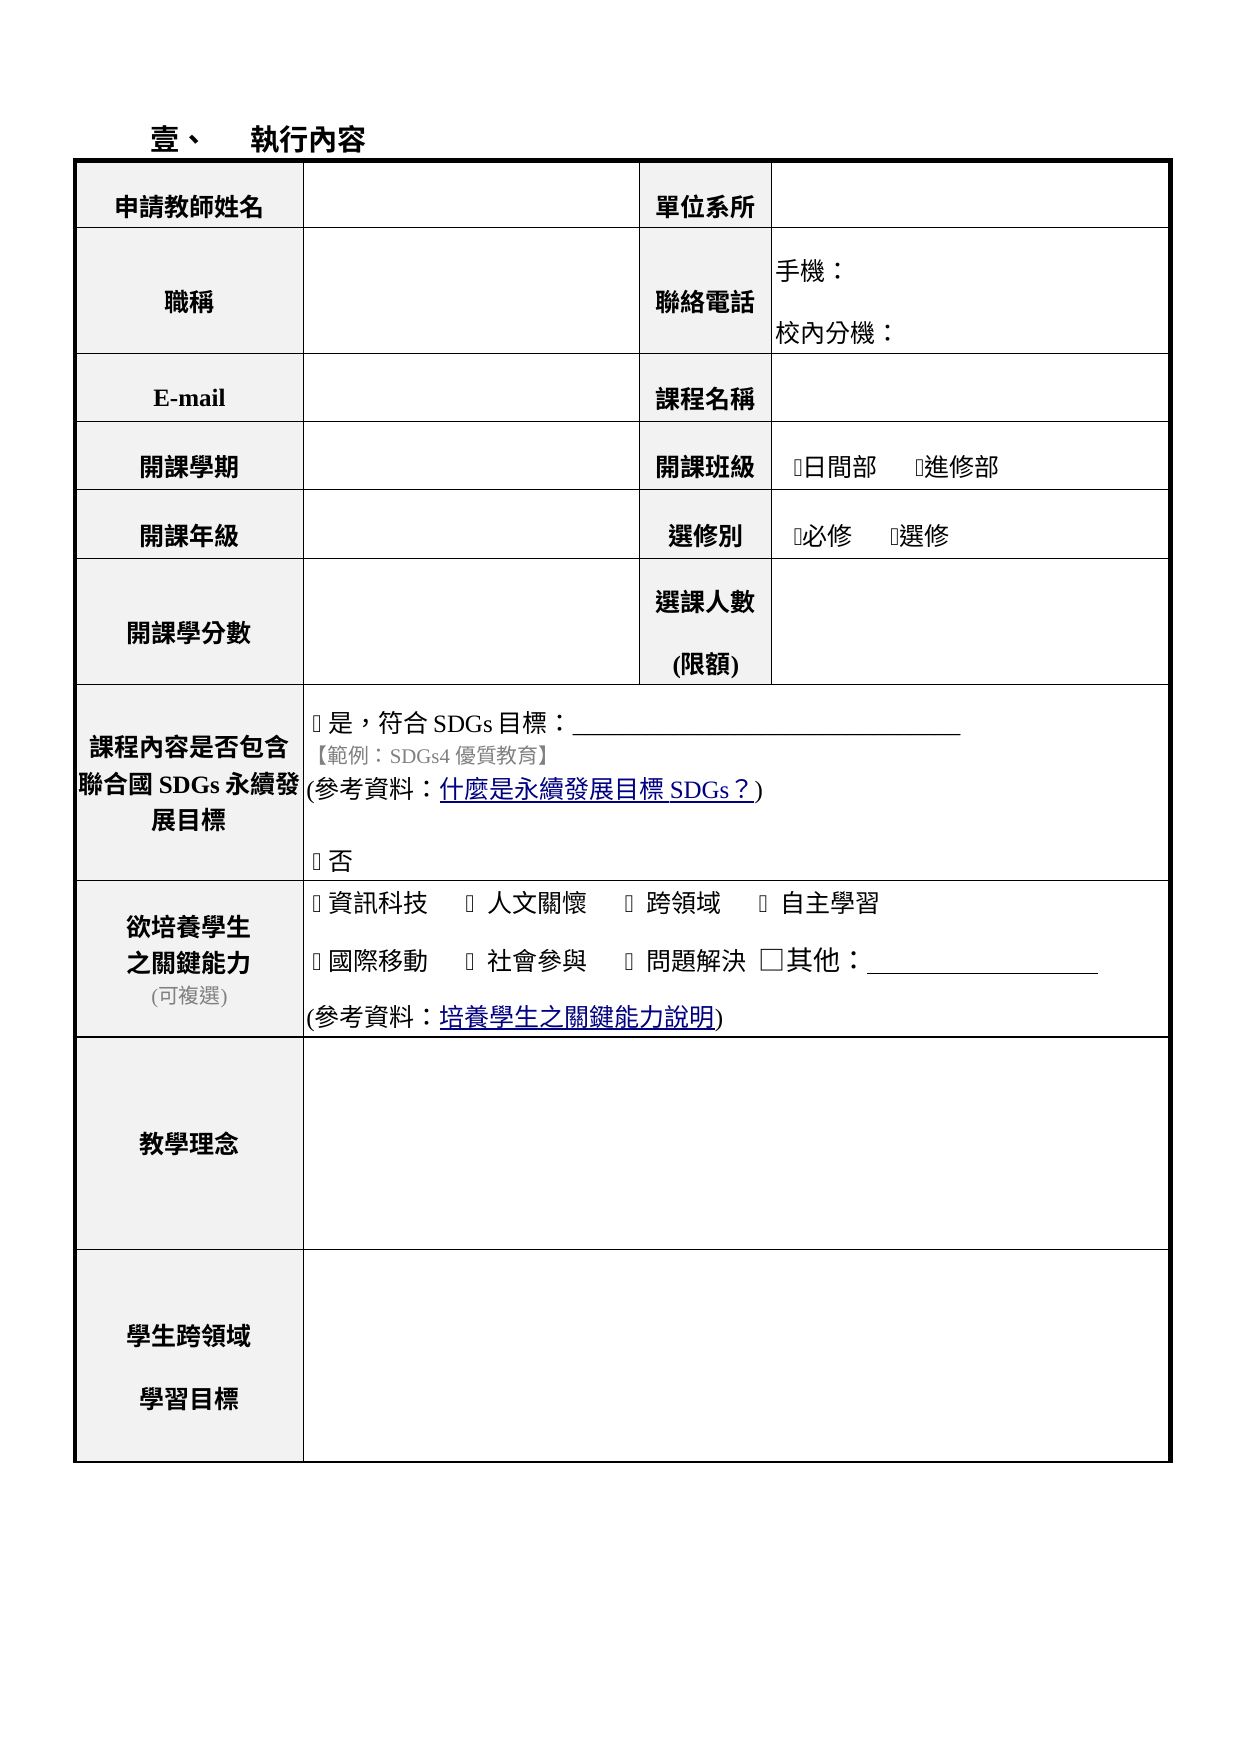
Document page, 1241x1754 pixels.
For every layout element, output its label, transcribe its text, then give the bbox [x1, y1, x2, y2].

table_cell 日間部 進修部 [772, 422, 1168, 489]
table_cell 手機： 校內分機： [772, 228, 1168, 353]
table_cell 欲培養學生 之關鍵能力 (可複選) [77, 881, 303, 1036]
table_cell [304, 559, 639, 684]
table_header 單位系所 [640, 163, 771, 227]
table_cell 聯絡電話 [640, 228, 771, 353]
table_cell [304, 422, 639, 489]
table_cell [772, 354, 1168, 421]
table_cell [772, 559, 1168, 684]
table_cell  是，符合SDGs目標：_______________________________ 【範例：SDGs4 優質教育】 (參考資料：什麼是永續發展目標SDGs？)  否 [304, 685, 1168, 880]
list 執行內容 [150, 96, 1165, 158]
table_cell 課程內容是否包含聯合國SDGs永續發展目標 [77, 685, 303, 880]
table_cell [304, 1250, 1168, 1461]
table_cell 選修別 [640, 490, 771, 558]
table_cell 開課班級 [640, 422, 771, 489]
table_cell  資訊科技  人文關懷  跨領域  自主學習  國際移動  社會參與  問題解決 □其他： (參考資料：培養學生之關鍵能力說明) [304, 881, 1168, 1036]
table_cell E-mail [77, 354, 303, 421]
table_cell 選課人數 (限額) [640, 559, 771, 684]
table_cell 必修 選修 [772, 490, 1168, 558]
table_cell 開課學期 [77, 422, 303, 489]
table_cell [304, 490, 639, 558]
table_cell 教學理念 [77, 1038, 303, 1249]
table_header [304, 163, 639, 227]
table_cell 課程名稱 [640, 354, 771, 421]
table_cell 開課年級 [77, 490, 303, 558]
table_cell [304, 1038, 1168, 1249]
table_header 申請教師姓名 [77, 163, 303, 227]
table_header [772, 163, 1168, 227]
table_cell [304, 228, 639, 353]
table_cell 學生跨領域 學習目標 [77, 1250, 303, 1461]
table_cell 開課學分數 [77, 559, 303, 684]
table_cell [304, 354, 639, 421]
table_cell 職稱 [77, 228, 303, 353]
